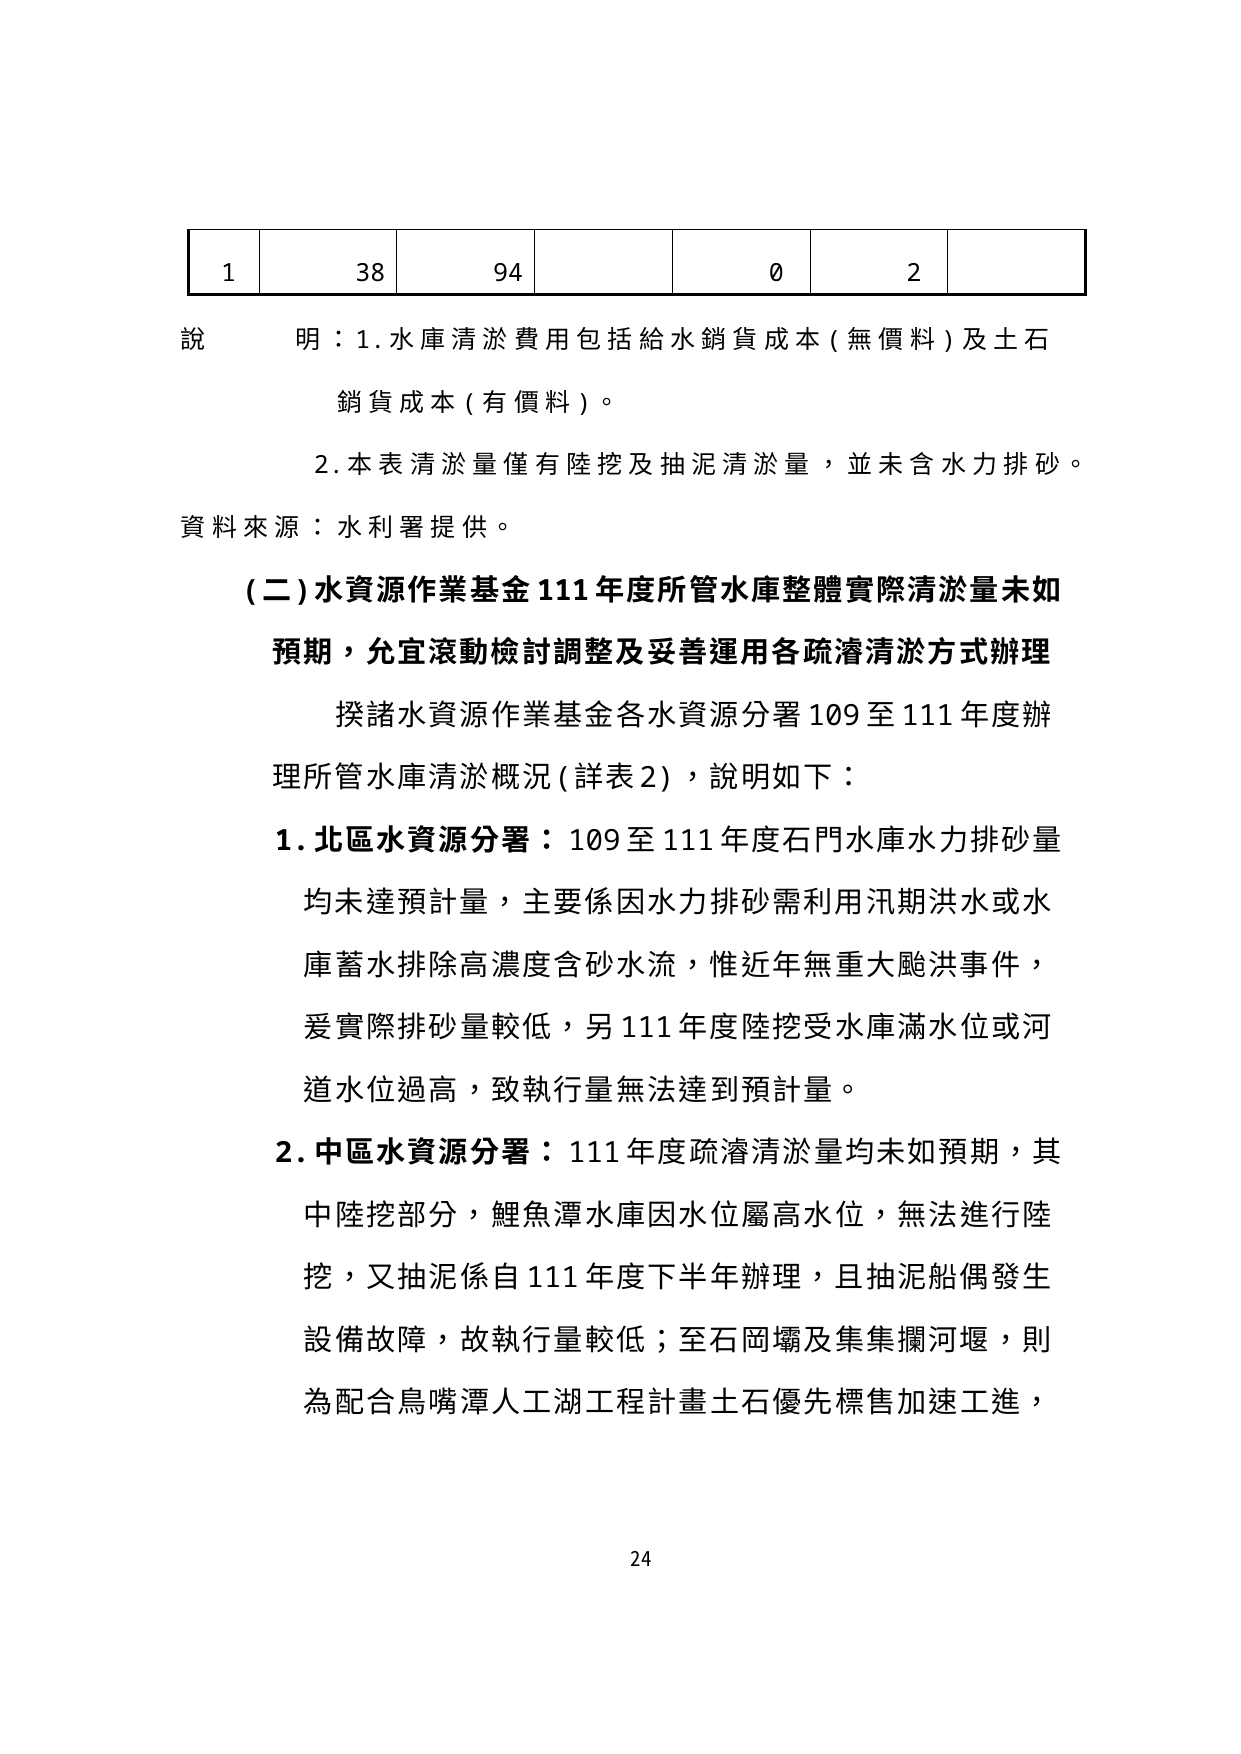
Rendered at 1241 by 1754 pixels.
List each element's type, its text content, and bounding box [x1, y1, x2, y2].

text 2.本表清淤量僅有陸挖及抽泥清淤量，並未含水力排砂。 [303, 421, 1063, 483]
text 2.中區水資源分署：111年度疏濬清淤量均未如預期，其中陸挖部分，鯉魚潭水庫因水位屬高水位，無法進行陸挖，又抽泥係自111年度下半年辦理，且抽泥船偶發生設備故障，故執行量較低；至石岡壩及集集攔河堰，則為配合鳥嘴潭人工湖工程計畫土石優先標售加速工進， [266, 1108, 1063, 1421]
text 說 明：1.水庫清淤費用包括給水銷貨成本(無價料)及土石銷貨成本(有價料)。 [177, 296, 1063, 421]
text 資料來源：水利署提供。 [177, 483, 1063, 546]
table_cell 38 [260, 230, 396, 293]
table_cell 2 [811, 230, 947, 293]
table_cell 1 [190, 230, 259, 293]
table_cell [948, 230, 1084, 293]
text 1.北區水資源分署：109至111年度石門水庫水力排砂量均未達預計量，主要係因水力排砂需利用汛期洪水或水庫蓄水排除高濃度含砂水流，惟近年無重大颱洪事件，爰實際排砂量較低，另111年度陸挖受水庫滿水位或河道水位過高，致執行量無法達到預計量。 [266, 796, 1063, 1108]
table_cell 0 [673, 230, 810, 293]
text 揆諸水資源作業基金各水資源分署109至111年度辦理所管水庫清淤概況(詳表2)，說明如下： [266, 671, 1063, 796]
table_cell [535, 230, 672, 293]
table_cell 94 [397, 230, 534, 293]
text (二)水資源作業基金111年度所管水庫整體實際清淤量未如預期，允宜滾動檢討調整及妥善運用各疏濬清淤方式辦理 [236, 546, 1063, 671]
